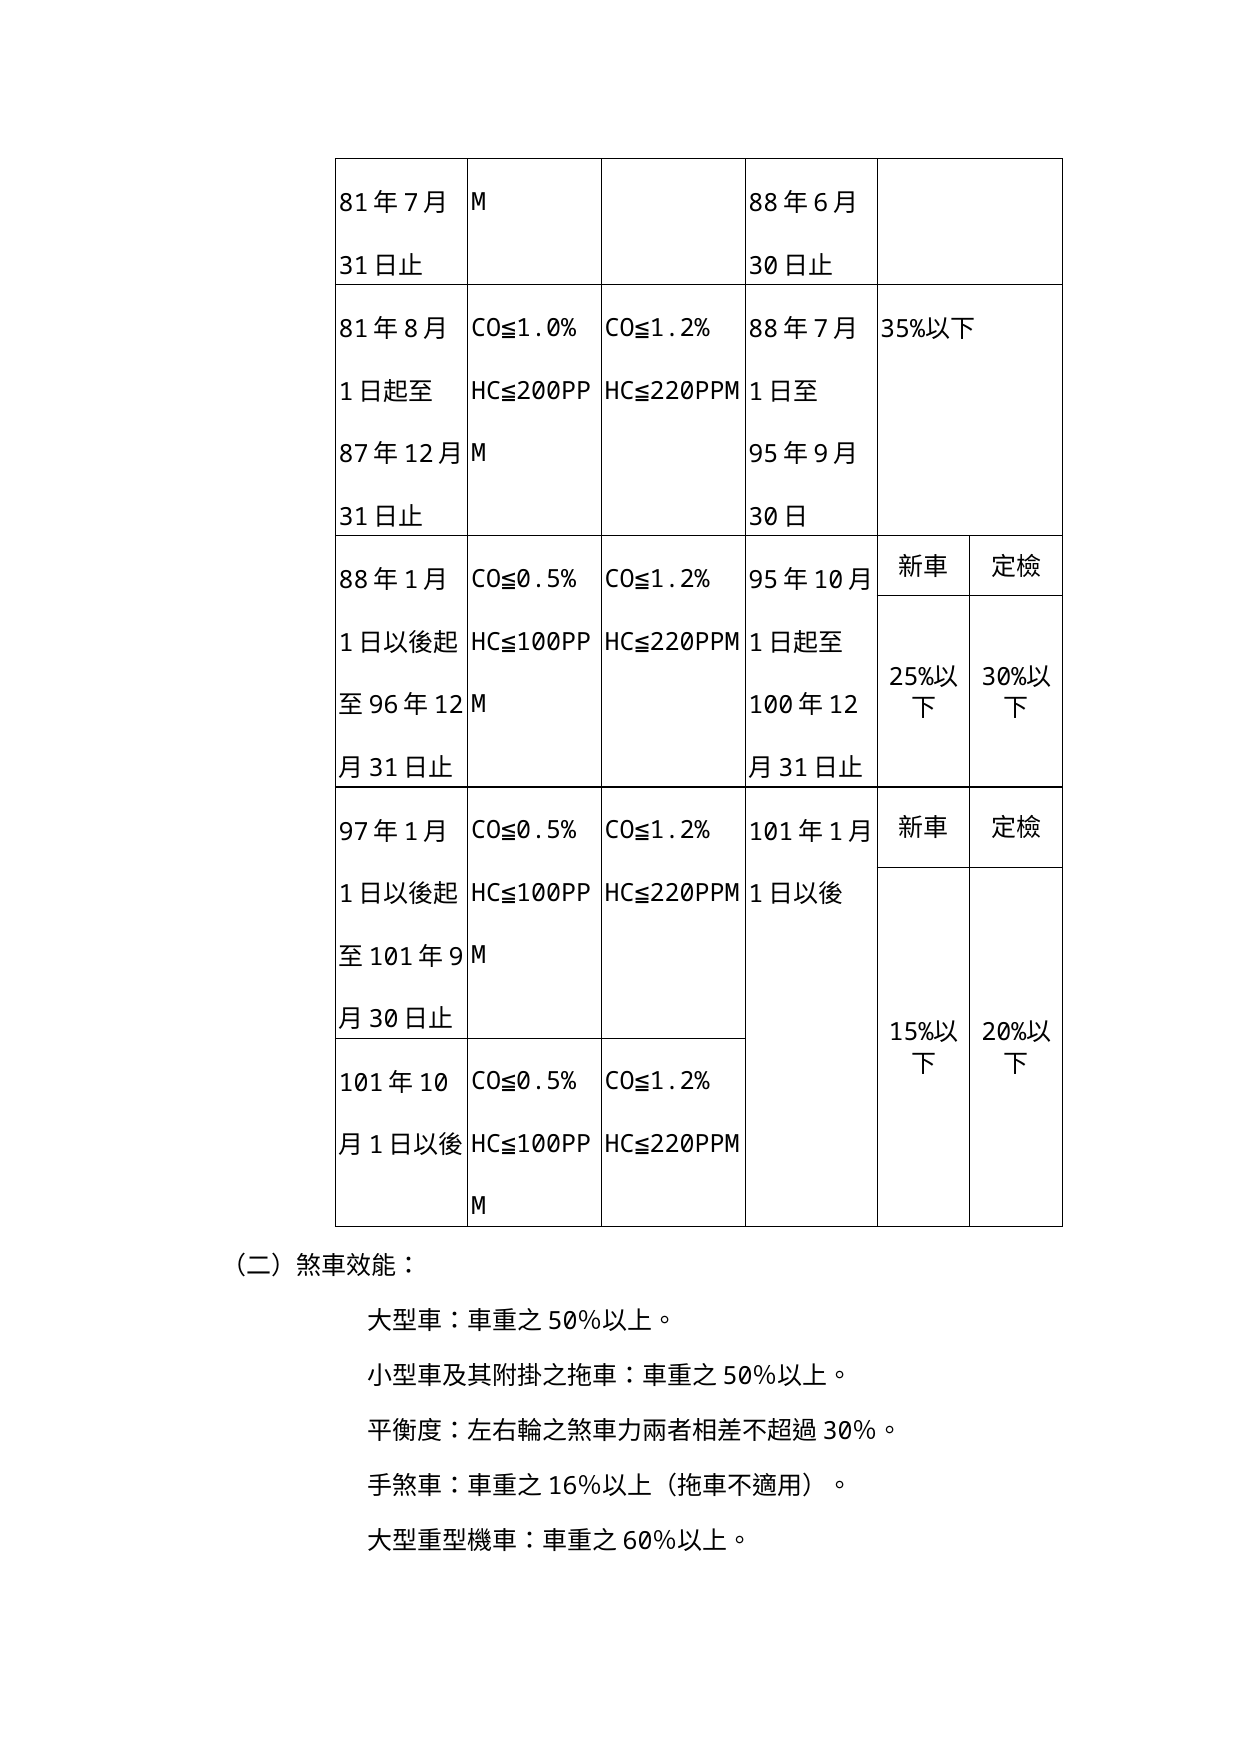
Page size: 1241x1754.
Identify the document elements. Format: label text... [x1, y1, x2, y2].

table_cell 15%以下 [878, 868, 969, 1226]
text （二）煞車效能： [187, 1246, 1053, 1282]
text 小型車及其附掛之拖車：車重之50％以上。 [187, 1356, 1053, 1392]
table_cell 101年10月1日以後 [336, 1039, 467, 1226]
table_cell 30%以下 [970, 596, 1062, 786]
table_cell [878, 159, 1062, 284]
table_cell [602, 159, 745, 284]
text 平衡度：左右輪之煞車力兩者相差不超過30％。 [187, 1411, 1053, 1447]
text 大型車：車重之50％以上。 [187, 1301, 1053, 1337]
table_cell CO≦1.2% HC≦220PPM [602, 788, 745, 1037]
table_cell CO≦1.0% HC≦200PPM [468, 285, 601, 535]
table_cell 95年10月1日起至100年12月31日止 [746, 536, 877, 786]
table_cell CO≦1.2% HC≦220PPM [602, 285, 745, 535]
table_cell 81年7月31日止 [336, 159, 467, 284]
table_cell 81年8月1日起至87年12月31日止 [336, 285, 467, 535]
table_cell 新車 [878, 536, 969, 595]
table_cell 101年1月1日以後 [746, 788, 877, 1226]
table_cell 定檢 [970, 536, 1062, 595]
table_cell CO≦0.5% HC≦100PPM [468, 788, 601, 1037]
table_cell CO≦1.2% HC≦220PPM [602, 536, 745, 786]
text 手煞車：車重之16％以上（拖車不適用）。 [187, 1466, 1053, 1502]
table_cell 88年6月30日止 [746, 159, 877, 284]
text 大型重型機車：車重之60％以上。 [187, 1521, 1053, 1557]
table_cell 20%以下 [970, 868, 1062, 1226]
table_cell CO≦0.5% HC≦100PPM [468, 536, 601, 786]
table_cell 88年1月1日以後起至96年12月31日止 [336, 536, 467, 786]
table_cell 新車 [878, 788, 969, 867]
table_cell 88年7月1日至 95年9月30日 [746, 285, 877, 535]
table_cell 35%以下 [878, 285, 1062, 535]
table_cell 定檢 [970, 788, 1062, 867]
table_cell CO≦1.2% HC≦220PPM [602, 1039, 745, 1226]
table_cell M [468, 159, 601, 284]
table_cell 25%以下 [878, 596, 969, 786]
table_cell CO≦0.5% HC≦100PPM [468, 1039, 601, 1226]
table_cell 97年1月1日以後起至101年9月30日止 [336, 788, 467, 1037]
